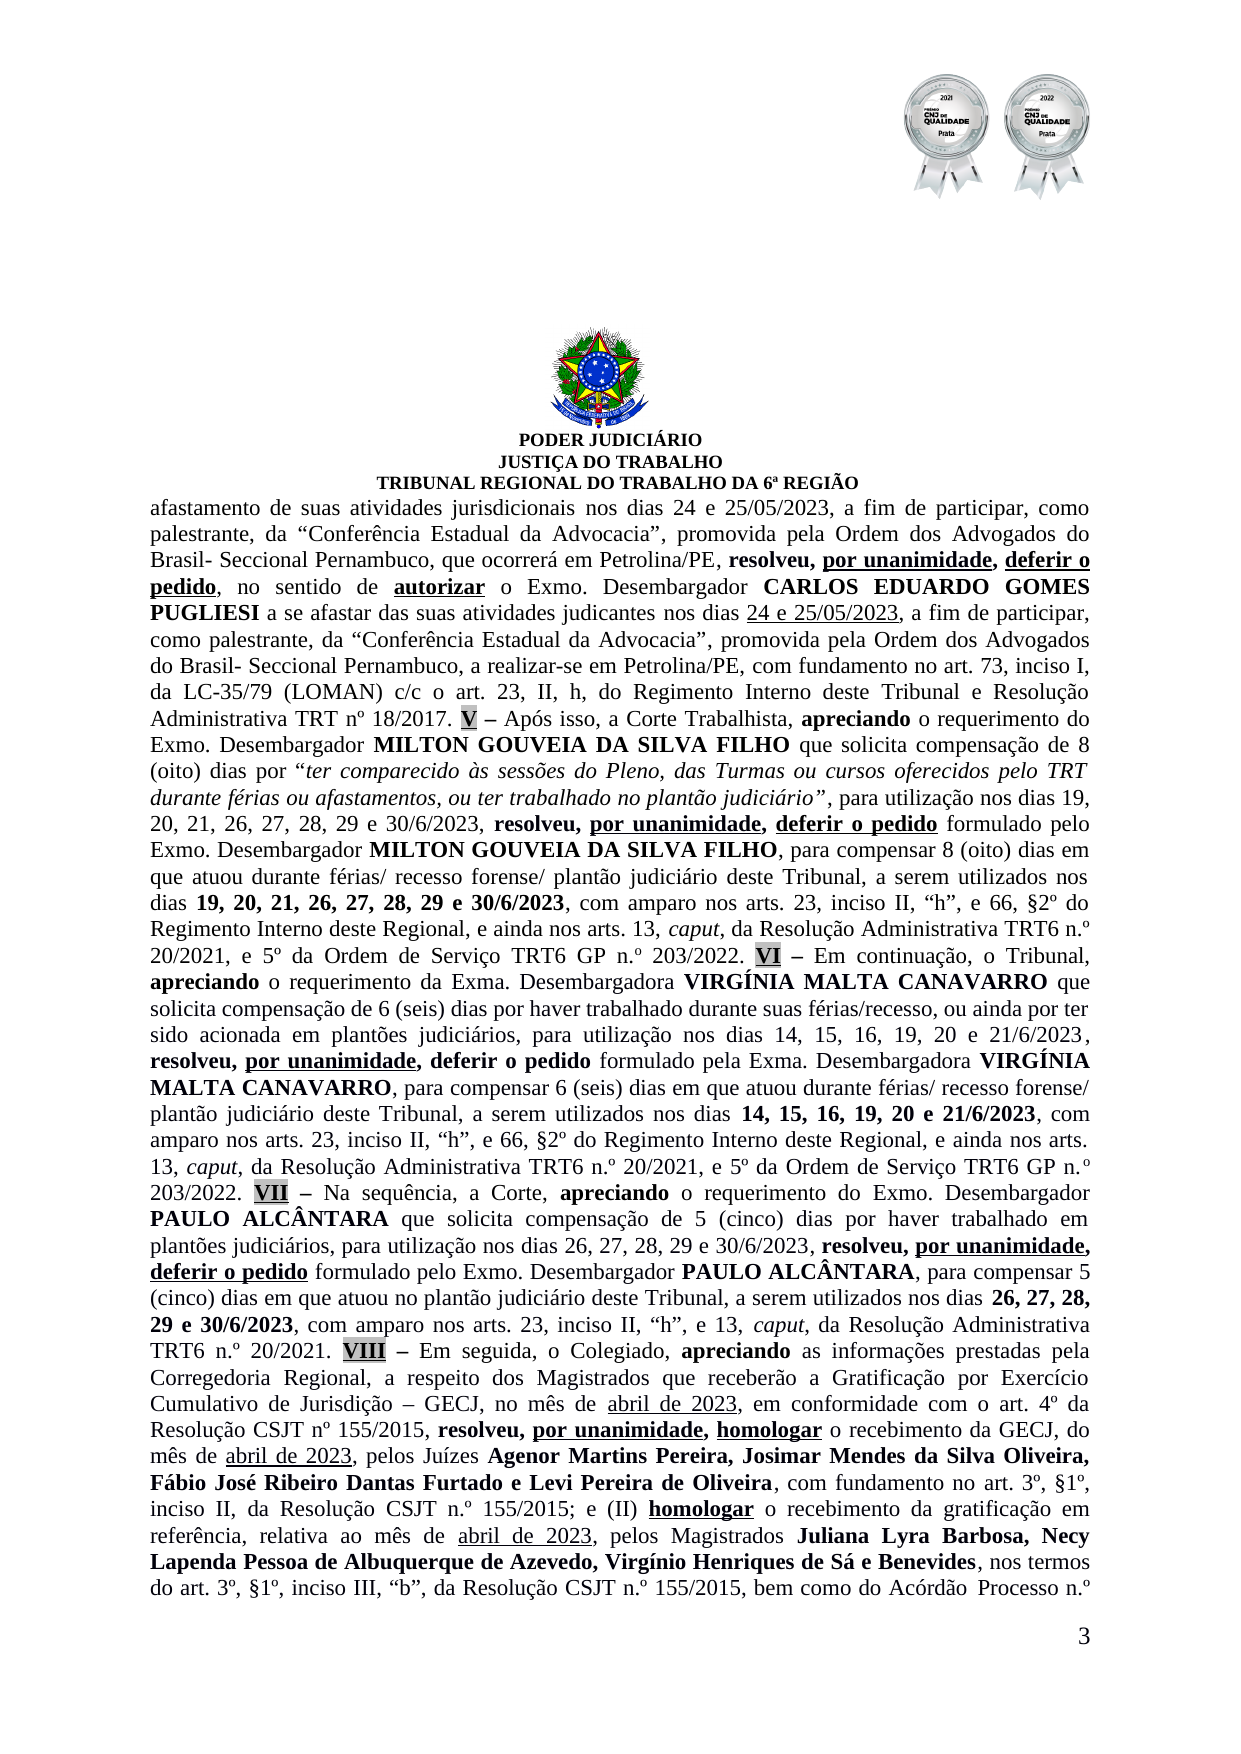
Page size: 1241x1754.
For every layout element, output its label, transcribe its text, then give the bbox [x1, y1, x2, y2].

text afastamento de suas atividades jurisdicionais nos dias 24 e 25/05/2023, a fim de participar, como palestrante, da “Conferência Estadual da Advocacia”, promovida pela Ordem dos Advogados do Brasil- Seccional Pernambuco, que ocorrerá em Petrolina/PE, resolveu, por unanimidade, deferir o pedido, no sentido de autorizar o Exmo. Desembargador CARLOS EDUARDO GOMES PUGLIESI a se afastar das suas atividades judicantes nos dias 24 e 25/05/2023, a fim de participar, como palestrante, da “Conferência Estadual da Advocacia”, promovida pela Ordem dos Advogados do Brasil- Seccional Pernambuco, a realizar-se em Petrolina/PE, com fundamento no art. 73, inciso I, da LC-35/79 (LOMAN) c/c o art. 23, II, h, do Regimento Interno deste Tribunal e Resolução Administrativa TRT nº 18/2017. V – Após isso, a Corte Trabalhista, apreciando o requerimento do Exmo. Desembargador MILTON GOUVEIA DA SILVA FILHO que solicita compensação de 8 (oito) dias por “ter comparecido às sessões do Pleno, das Turmas ou cursos oferecidos pelo TRT durante férias ou afastamentos, ou ter trabalhado no plantão judiciário”, para utilização nos dias 19, 20, 21, 26, 27, 28, 29 e 30/6/2023, resolveu, por unanimidade, deferir o pedido formulado pelo Exmo. Desembargador MILTON GOUVEIA DA SILVA FILHO, para compensar 8 (oito) dias em que atuou durante férias/ recesso forense/ plantão judiciário deste Tribunal, a serem utilizados nos dias 19, 20, 21, 26, 27, 28, 29 e 30/6/2023, com amparo nos arts. 23, inciso II, “h”, e 66, §2º do Regimento Interno deste Regional, e ainda nos arts. 13, caput, da Resolução Administrativa TRT6 n.º 20/2021, e 5º da Ordem de Serviço TRT6 GP n.o 203/2022. VI – Em continuação, o Tribunal, apreciando o requerimento da Exma. Desembargadora VIRGÍNIA MALTA CANAVARRO que solicita compensação de 6 (seis) dias por haver trabalhado durante suas férias/recesso, ou ainda por ter sido acionada em plantões judiciários, para utilização nos dias 14, 15, 16, 19, 20 e 21/6/2023, resolveu, por unanimidade, deferir o pedido formulado pela Exma. Desembargadora VIRGÍNIA MALTA CANAVARRO, para compensar 6 (seis) dias em que atuou durante férias/ recesso forense/ plantão judiciário deste Tribunal, a serem utilizados nos dias 14, 15, 16, 19, 20 e 21/6/2023, com amparo nos arts. 23, inciso II, “h”, e 66, §2º do Regimento Interno deste Regional, e ainda nos arts. 13, caput, da Resolução Administrativa TRT6 n.º 20/2021, e 5º da Ordem de Serviço TRT6 GP n.o 203/2022. VII – Na sequência, a Corte, apreciando o requerimento do Exmo. Desembargador PAULO ALCÂNTARA que solicita compensação de 5 (cinco) dias por haver trabalhado em plantões judiciários, para utilização nos dias 26, 27, 28, 29 e 30/6/2023, resolveu, por unanimidade, deferir o pedido formulado pelo Exmo. Desembargador PAULO ALCÂNTARA, para compensar 5 (cinco) dias em que atuou no plantão judiciário deste Tribunal, a serem utilizados nos dias 26, 27, 28, 29 e 30/6/2023, com amparo nos arts. 23, inciso II, “h”, e 13, caput, da Resolução Administrativa TRT6 n.º 20/2021. VIII – Em seguida, o Colegiado, apreciando as informações prestadas pela Corregedoria Regional, a respeito dos Magistrados que receberão a Gratificação por Exercício Cumulativo de Jurisdição – GECJ, no mês de abril de 2023, em conformidade com o art. 4º da Resolução CSJT nº 155/2015, resolveu, por unanimidade, homologar o recebimento da GECJ, do mês de abril de 2023, pelos Juízes Agenor Martins Pereira, Josimar Mendes da Silva Oliveira, Fábio José Ribeiro Dantas Furtado e Levi Pereira de Oliveira, com fundamento no art. 3º, §1º, inciso II, da Resolução CSJT n.º 155/2015; e (II) homologar o recebimento da gratificação em referência, relativa ao mês de abril de 2023, pelos Magistrados Juliana Lyra Barbosa, Necy Lapenda Pessoa de Albuquerque de Azevedo, Virgínio Henriques de Sá e Benevides, nos termos do art. 3º, §1º, inciso III, “b”, da Resolução CSJT n.º 155/2015, bem como do Acórdão Processo n.º [150, 494, 1090, 1601]
